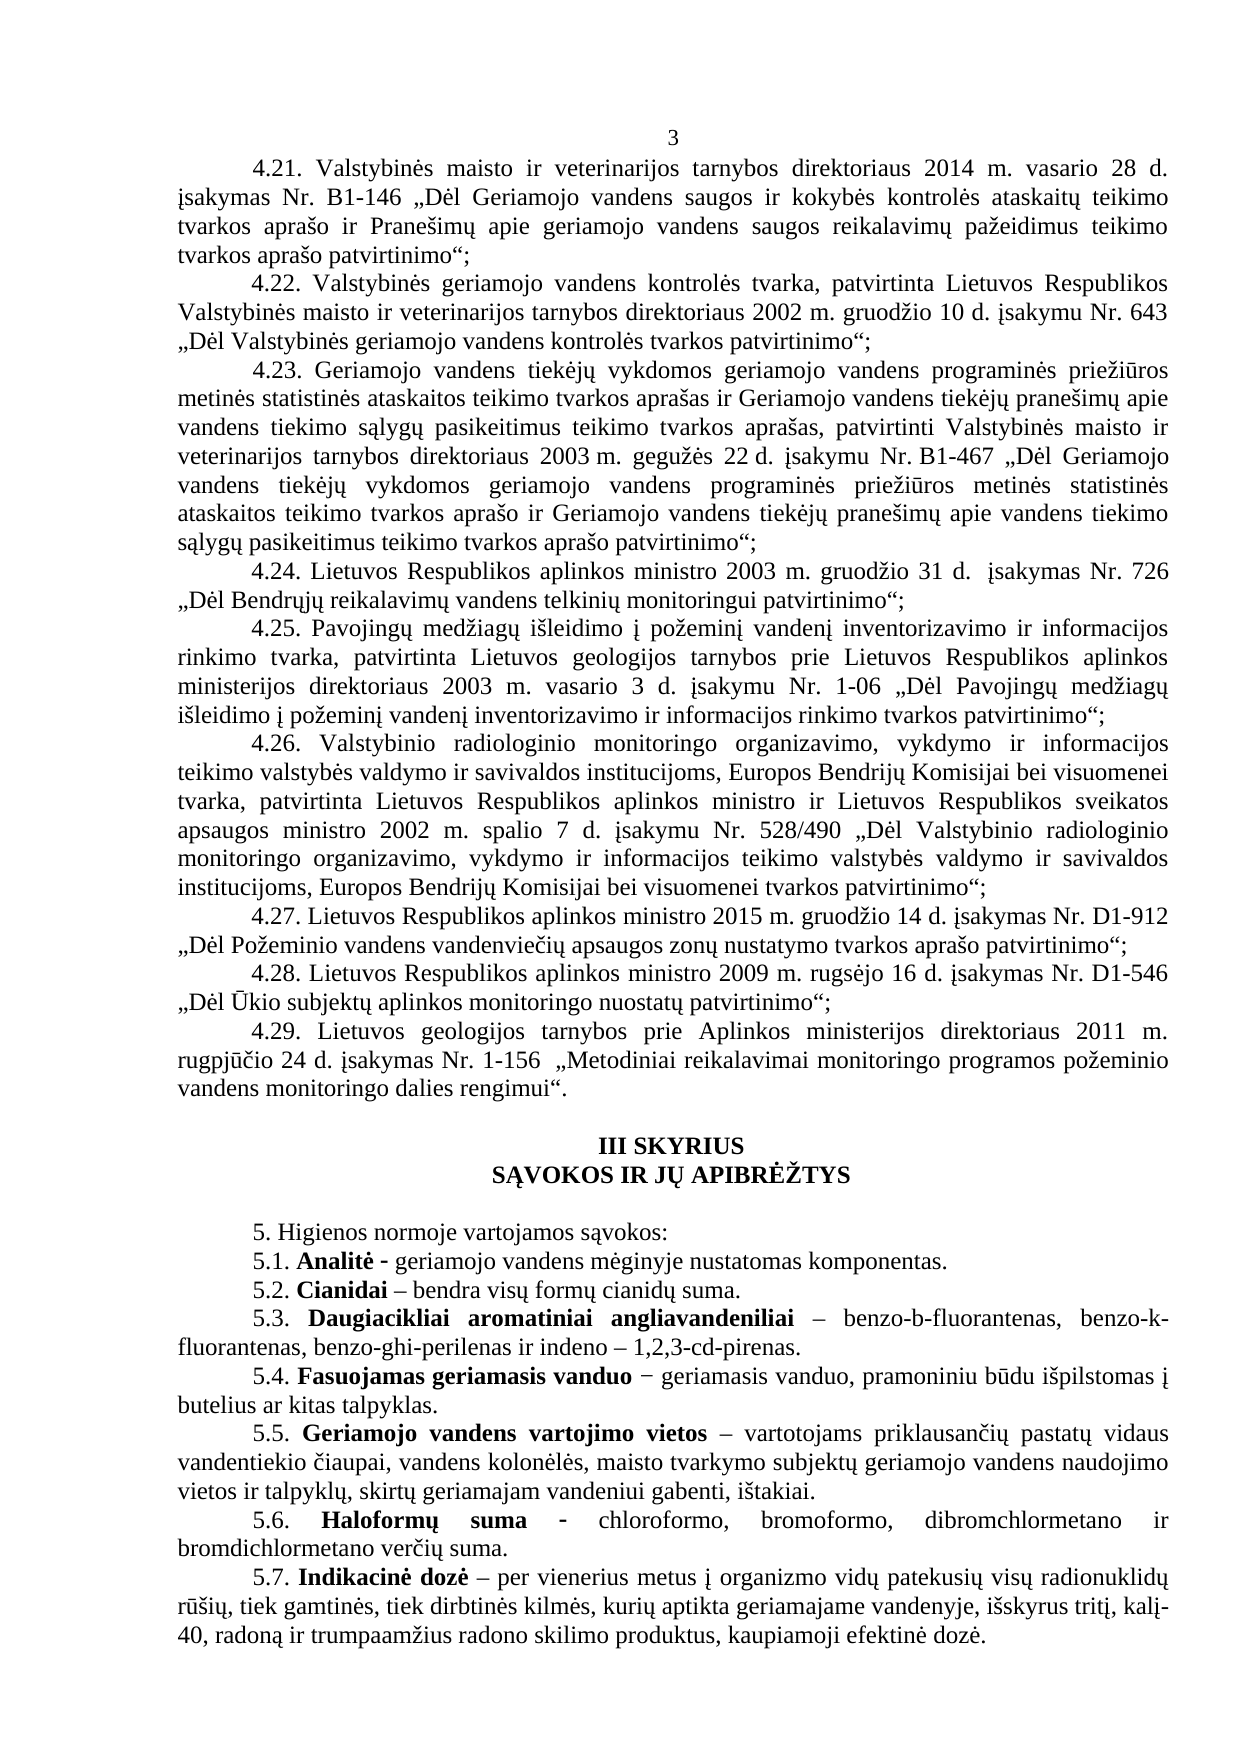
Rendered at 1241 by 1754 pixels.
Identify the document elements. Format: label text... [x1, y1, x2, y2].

text 4.23. Geriamojo vandens tiekėjų vykdomos geriamojo vandens programinės priežiūros metinės statistinės ataskaitos teikimo tvarkos aprašas ir Geriamojo vandens tiekėjų pranešimų apie vandens tiekimo sąlygų pasikeitimus teikimo tvarkos aprašas, patvirtinti Valstybinės maisto ir veterinarijos tarnybos direktoriaus 2003 m. gegužės 22 d. įsakymu Nr. B1-467 „Dėl Geriamojo vandens tiekėjų vykdomos geriamojo vandens programinės priežiūros metinės statistinės ataskaitos teikimo tvarkos aprašo ir Geriamojo vandens tiekėjų pranešimų apie vandens tiekimo sąlygų pasikeitimus teikimo tvarkos aprašo patvirtinimo“; [177, 355, 1169, 556]
text III SKYRIUS [177, 1131, 1165, 1160]
text 4.28. Lietuvos Respublikos aplinkos ministro 2009 m. rugsėjo 16 d. įsakymas Nr. D1-546 „Dėl Ūkio subjektų aplinkos monitoringo nuostatų patvirtinimo“; [177, 958, 1169, 1016]
text 4.26. Valstybinio radiologinio monitoringo organizavimo, vykdymo ir informacijos teikimo valstybės valdymo ir savivaldos institucijoms, Europos Bendrijų Komisijai bei visuomenei tvarka, patvirtinta Lietuvos Respublikos aplinkos ministro ir Lietuvos Respublikos sveikatos apsaugos ministro 2002 m. spalio 7 d. įsakymu Nr. 528/490 „Dėl Valstybinio radiologinio monitoringo organizavimo, vykdymo ir informacijos teikimo valstybės valdymo ir savivaldos institucijoms, Europos Bendrijų Komisijai bei visuomenei tvarkos patvirtinimo“; [177, 728, 1169, 901]
text 4.27. Lietuvos Respublikos aplinkos ministro 2015 m. gruodžio 14 d. įsakymas Nr. D1-912 „Dėl Požeminio vandens vandenviečių apsaugos zonų nustatymo tvarkos aprašo patvirtinimo“; [177, 901, 1169, 958]
text 4.22. Valstybinės geriamojo vandens kontrolės tvarka, patvirtinta Lietuvos Respublikos Valstybinės maisto ir veterinarijos tarnybos direktoriaus 2002 m. gruodžio 10 d. įsakymu Nr. 643 „Dėl Valstybinės geriamojo vandens kontrolės tvarkos patvirtinimo“; [177, 268, 1169, 355]
text 5.3. Daugiacikliai aromatiniai angliavandeniliai – benzo-b-fluorantenas, benzo-k-fluorantenas, benzo-ghi-perilenas ir indeno – 1,2,3-cd-pirenas. [177, 1303, 1169, 1361]
text 5.7. Indikacinė dozė – per vienerius metus į organizmo vidų patekusių visų radionuklidų rūšių, tiek gamtinės, tiek dirbtinės kilmės, kurių aptikta geriamajame vandenyje, išskyrus tritį, kalį-40, radoną ir trumpaamžius radono skilimo produktus, kaupiamoji efektinė dozė. [177, 1562, 1169, 1648]
text 4.24. Lietuvos Respublikos aplinkos ministro 2003 m. gruodžio 31 d. įsakymas Nr. 726 „Dėl Bendrųjų reikalavimų vandens telkinių monitoringui patvirtinimo“; [177, 556, 1169, 613]
text SĄVOKOS IR JŲ APIBRĖŽTYS [177, 1160, 1165, 1188]
text 4.29. Lietuvos geologijos tarnybos prie Aplinkos ministerijos direktoriaus 2011 m. rugpjūčio 24 d. įsakymas Nr. 1-156 „Metodiniai reikalavimai monitoringo programos požeminio vandens monitoringo dalies rengimui“. [177, 1016, 1169, 1102]
text 4.21. Valstybinės maisto ir veterinarijos tarnybos direktoriaus 2014 m. vasario 28 d. įsakymas Nr. B1-146 „Dėl Geriamojo vandens saugos ir kokybės kontrolės ataskaitų teikimo tvarkos aprašo ir Pranešimų apie geriamojo vandens saugos reikalavimų pažeidimus teikimo tvarkos aprašo patvirtinimo“; [177, 153, 1169, 268]
text 5.4. Fasuojamas geriamasis vanduo − geriamasis vanduo, pramoniniu būdu išpilstomas į butelius ar kitas talpyklas. [177, 1361, 1169, 1418]
text 5.6. Haloformų suma  chloroformo, bromoformo, dibromchlormetano ir bromdichlormetano verčių suma. [177, 1505, 1169, 1562]
text 4.25. Pavojingų medžiagų išleidimo į požeminį vandenį inventorizavimo ir informacijos rinkimo tvarka, patvirtinta Lietuvos geologijos tarnybos prie Lietuvos Respublikos aplinkos ministerijos direktoriaus 2003 m. vasario 3 d. įsakymu Nr. 1-06 „Dėl Pavojingų medžiagų išleidimo į požeminį vandenį inventorizavimo ir informacijos rinkimo tvarkos patvirtinimo“; [177, 613, 1169, 728]
text 5.1. Analitė  geriamojo vandens mėginyje nustatomas komponentas. [177, 1246, 1165, 1275]
text 5. Higienos normoje vartojamos sąvokos: [177, 1217, 1165, 1246]
text 5.2. Cianidai – bendra visų formų cianidų suma. [177, 1275, 1169, 1303]
text 5.5. Geriamojo vandens vartojimo vietos – vartotojams priklausančių pastatų vidaus vandentiekio čiaupai, vandens kolonėlės, maisto tvarkymo subjektų geriamojo vandens naudojimo vietos ir talpyklų, skirtų geriamajam vandeniui gabenti, ištakiai. [177, 1418, 1169, 1505]
